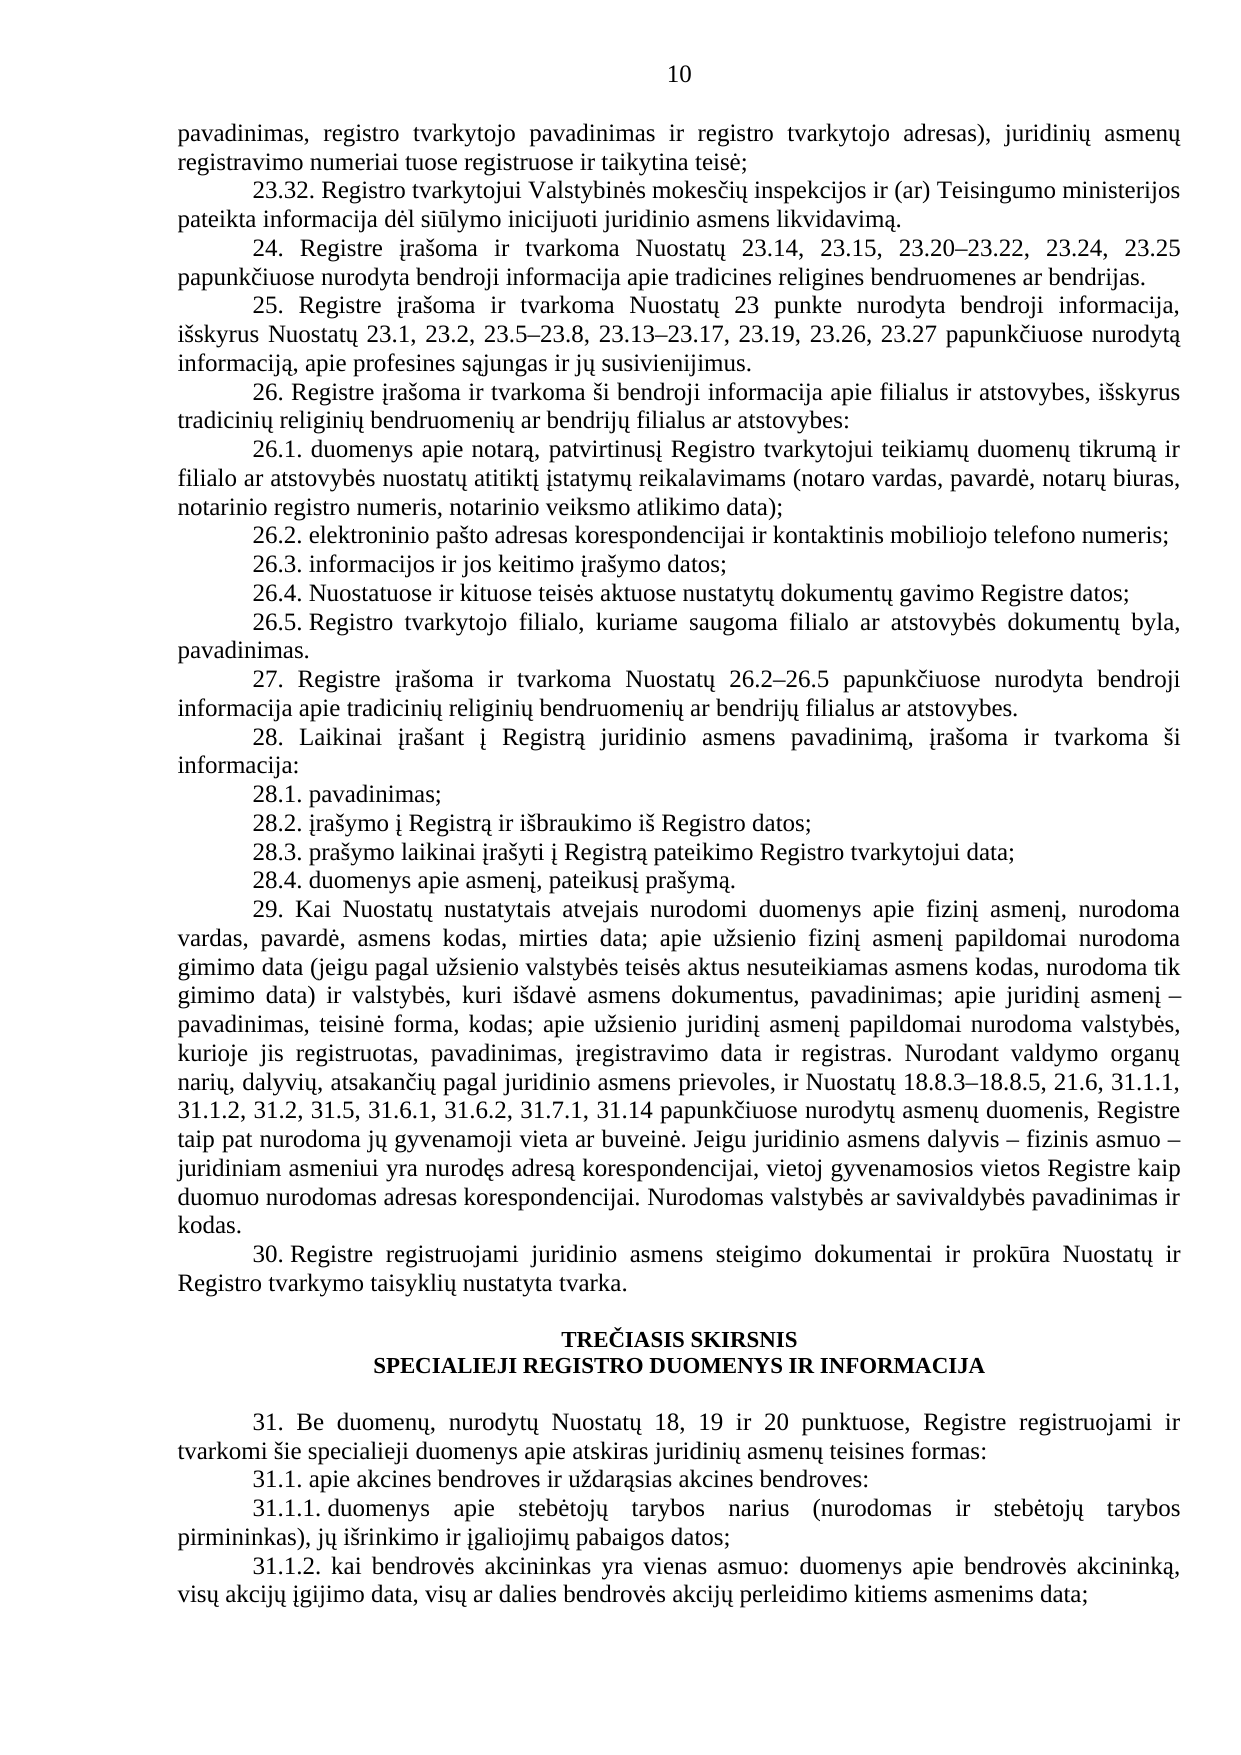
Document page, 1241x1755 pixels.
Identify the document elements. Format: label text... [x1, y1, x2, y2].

text 28.4. duomenys apie asmenį, pateikusį prašymą. [177, 866, 1181, 894]
text 28.2. įrašymo į Registrą ir išbraukimo iš Registro datos; [177, 808, 1181, 837]
text 26.4. Nuostatuose ir kituose teisės aktuose nustatytų dokumentų gavimo Registre datos; [177, 578, 1181, 607]
text 31. Be duomenų, nurodytų Nuostatų 18, 19 ir 20 punktuose, Registre registruojami ir tvarkomi šie specialieji duomenys apie atskiras juridinių asmenų teisines formas: [177, 1407, 1181, 1464]
text 25. Registre įrašoma ir tvarkoma Nuostatų 23 punkte nurodyta bendroji informacija, išskyrus Nuostatų 23.1, 23.2, 23.5–23.8, 23.13–23.17, 23.19, 23.26, 23.27 papunkčiuose nurodytą informaciją, apie profesines sąjungas ir jų susivienijimus. [177, 291, 1181, 377]
text 28.3. prašymo laikinai įrašyti į Registrą pateikimo Registro tvarkytojui data; [177, 837, 1181, 866]
text 23.32. Registro tvarkytojui Valstybinės mokesčių inspekcijos ir (ar) Teisingumo ministerijos pateikta informacija dėl siūlymo inicijuoti juridinio asmens likvidavimą. [177, 176, 1181, 233]
text TREČIASIS SKIRSNIS [177, 1326, 1181, 1352]
text 26.5. Registro tvarkytojo filialo, kuriame saugoma filialo ar atstovybės dokumentų byla, pavadinimas. [177, 607, 1181, 664]
text 28.1. pavadinimas; [177, 779, 1181, 808]
text 29. Kai Nuostatų nustatytais atvejais nurodomi duomenys apie fizinį asmenį, nurodoma vardas, pavardė, asmens kodas, mirties data; apie užsienio fizinį asmenį papildomai nurodoma gimimo data (jeigu pagal užsienio valstybės teisės aktus nesuteikiamas asmens kodas, nurodoma tik gimimo data) ir valstybės, kuri išdavė asmens dokumentus, pavadinimas; apie juridinį asmenį – pavadinimas, teisinė forma, kodas; apie užsienio juridinį asmenį papildomai nurodoma valstybės, kurioje jis registruotas, pavadinimas, įregistravimo data ir registras. Nurodant valdymo organų narių, dalyvių, atsakančių pagal juridinio asmens prievoles, ir Nuostatų 18.8.3–18.8.5, 21.6, 31.1.1, 31.1.2, 31.2, 31.5, 31.6.1, 31.6.2, 31.7.1, 31.14 papunkčiuose nurodytų asmenų duomenis, Registre taip pat nurodoma jų gyvenamoji vieta ar buveinė. Jeigu juridinio asmens dalyvis – fizinis asmuo – juridiniam asmeniui yra nurodęs adresą korespondencijai, vietoj gyvenamosios vietos Registre kaip duomuo nurodomas adresas korespondencijai. Nurodomas valstybės ar savivaldybės pavadinimas ir kodas. [177, 894, 1181, 1239]
text pavadinimas, registro tvarkytojo pavadinimas ir registro tvarkytojo adresas), juridinių asmenų registravimo numeriai tuose registruose ir taikytina teisė; [177, 118, 1181, 176]
text 31.1.1. duomenys apie stebėtojų tarybos narius (nurodomas ir stebėtojų tarybos pirmininkas), jų išrinkimo ir įgaliojimų pabaigos datos; [177, 1493, 1181, 1551]
text SPECIALIEJI REGISTRO DUOMENYS IR INFORMACIJA [177, 1352, 1181, 1378]
text 26.1. duomenys apie notarą, patvirtinusį Registro tvarkytojui teikiamų duomenų tikrumą ir filialo ar atstovybės nuostatų atitiktį įstatymų reikalavimams (notaro vardas, pavardė, notarų biuras, notarinio registro numeris, notarinio veiksmo atlikimo data); [177, 434, 1181, 521]
text 31.1. apie akcines bendroves ir uždarąsias akcines bendroves: [177, 1464, 1181, 1493]
text 27. Registre įrašoma ir tvarkoma Nuostatų 26.2–26.5 papunkčiuose nurodyta bendroji informacija apie tradicinių religinių bendruomenių ar bendrijų filialus ar atstovybes. [177, 664, 1181, 722]
text 26.2. elektroninio pašto adresas korespondencijai ir kontaktinis mobiliojo telefono numeris; [177, 521, 1181, 549]
text 28. Laikinai įrašant į Registrą juridinio asmens pavadinimą, įrašoma ir tvarkoma ši informacija: [177, 722, 1181, 779]
text 30. Registre registruojami juridinio asmens steigimo dokumentai ir prokūra Nuostatų ir Registro tvarkymo taisyklių nustatyta tvarka. [177, 1239, 1181, 1297]
text 26. Registre įrašoma ir tvarkoma ši bendroji informacija apie filialus ir atstovybes, išskyrus tradicinių religinių bendruomenių ar bendrijų filialus ar atstovybes: [177, 377, 1181, 434]
text 24. Registre įrašoma ir tvarkoma Nuostatų 23.14, 23.15, 23.20–23.22, 23.24, 23.25 papunkčiuose nurodyta bendroji informacija apie tradicines religines bendruomenes ar bendrijas. [177, 233, 1181, 291]
text 26.3. informacijos ir jos keitimo įrašymo datos; [177, 549, 1181, 578]
text 31.1.2. kai bendrovės akcininkas yra vienas asmuo: duomenys apie bendrovės akcininką, visų akcijų įgijimo data, visų ar dalies bendrovės akcijų perleidimo kitiems asmenims data; [177, 1551, 1181, 1608]
